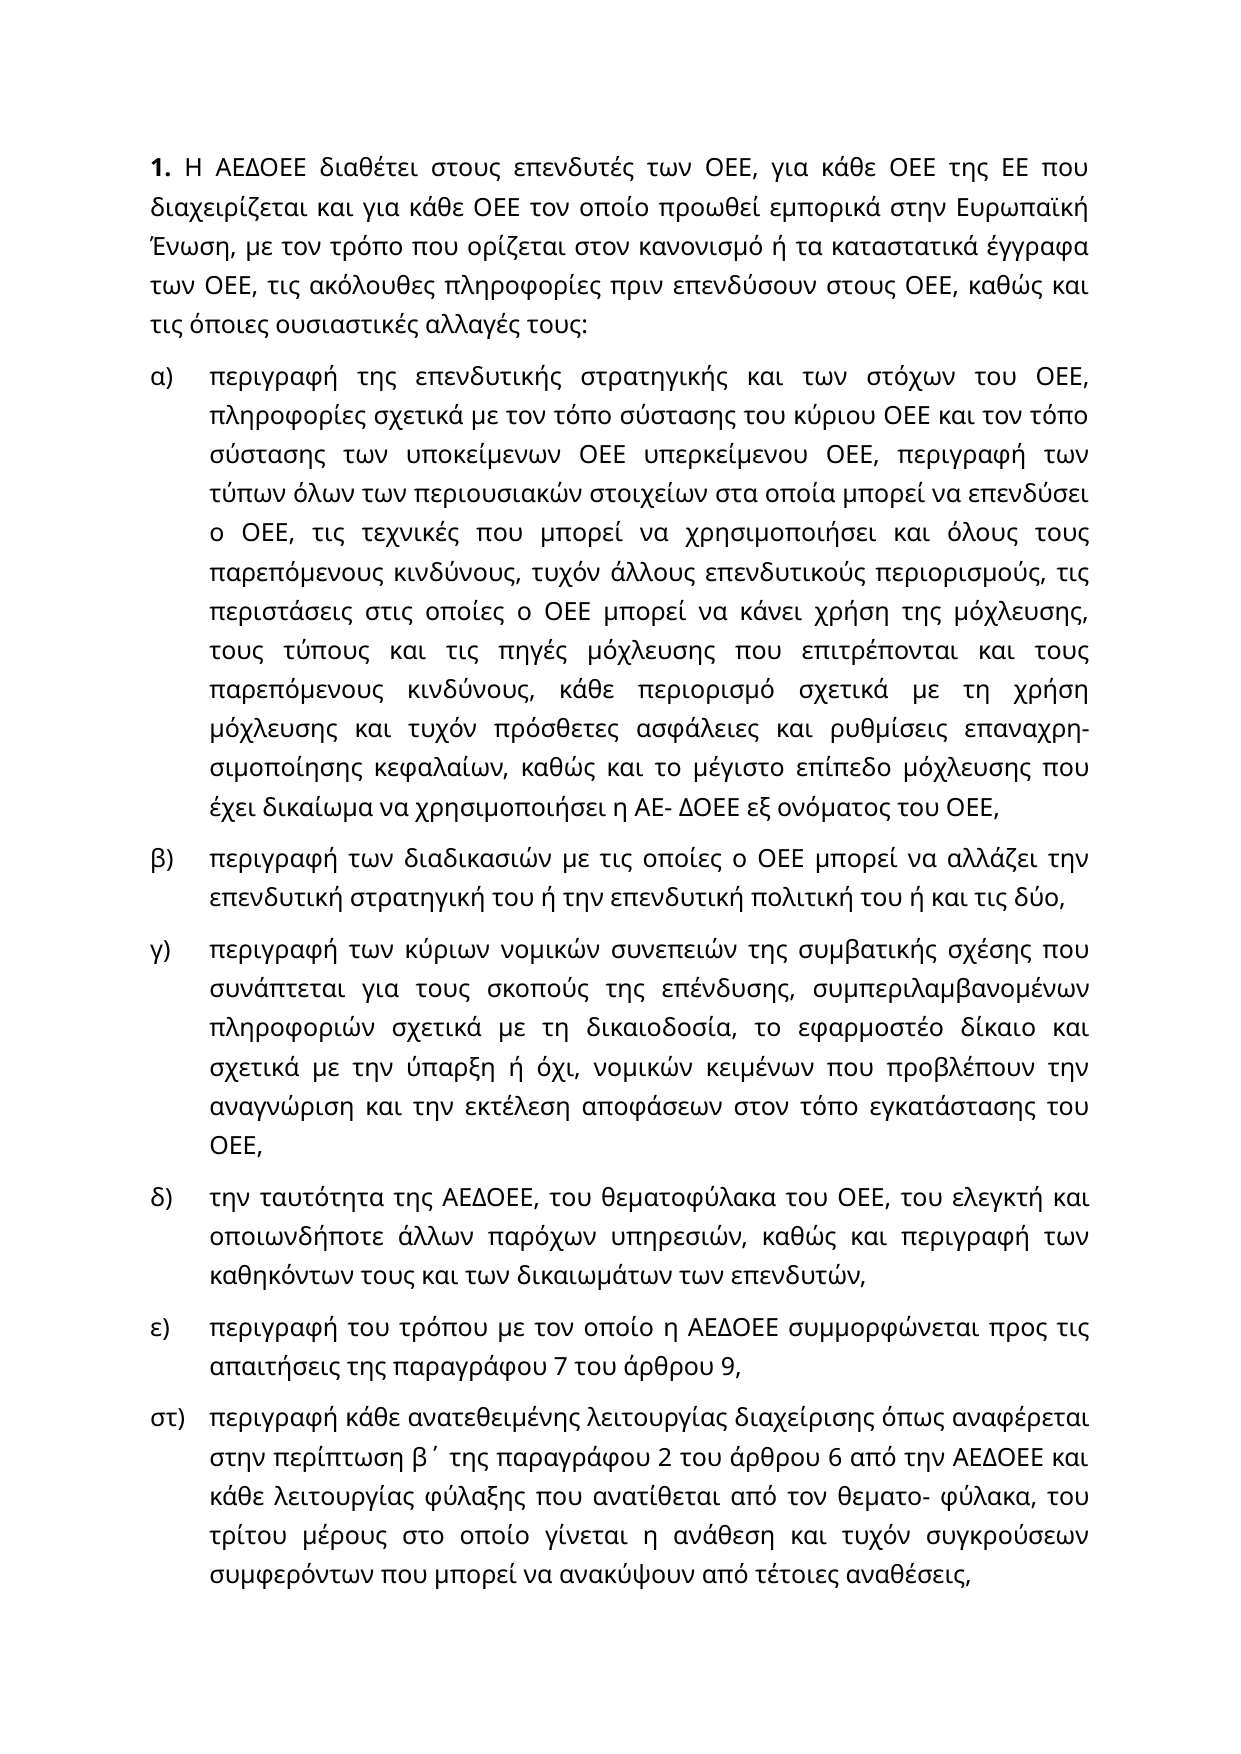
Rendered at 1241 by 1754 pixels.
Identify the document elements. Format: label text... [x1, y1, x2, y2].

list δ) την ταυτότητα της ΑΕΔΟΕΕ, του θεματοφύλακα του ΟΕΕ, του ελεγκτή και οποιωνδήποτε άλλων παρόχων υπηρεσιών, καθώς και περιγραφή των καθηκόντων τους και των δικαιωμάτων των επενδυτών, [150, 1179, 1090, 1292]
list α) περιγραφή της επενδυτικής στρατηγικής και των στόχων του ΟΕΕ, πληροφορίες σχετικά με τον τόπο σύστασης του κύριου ΟΕΕ και τον τόπο σύστασης των υποκείμενων OEE υπερκείμενου ΟΕΕ, περιγραφή των τύπων όλων των περιουσιακών στοιχείων στα οποία μπορεί να επενδύσει ο ΟΕΕ, τις τεχνικές που μπορεί να χρησιμοποιήσει και όλους τους παρεπόμενους κινδύνους, τυχόν άλλους επενδυτικούς περιορισμούς, τις περιστάσεις στις οποίες ο ΟΕΕ μπορεί να κάνει χρήση της μόχλευσης, τους τύπους και τις πηγές μόχλευσης που επιτρέπονται και τους παρεπόμενους κινδύνους, κάθε περιορισμό σχετικά με τη χρήση μόχλευσης και τυχόν πρόσθετες ασφάλειες και ρυθμίσεις επαναχρη- σιμοποίησης κεφαλαίων, καθώς και το μέγιστο επίπεδο μόχλευσης που έχει δικαίωμα να χρησιμοποιήσει η ΑΕ- ΔΟΕΕ εξ ονόματος του ΟΕΕ, [150, 358, 1090, 823]
list στ) περιγραφή κάθε ανατεθειμένης λειτουργίας διαχείρισης όπως αναφέρεται στην περίπτωση β΄ της παραγράφου 2 του άρθρου 6 από την ΑΕΔΟΕΕ και κάθε λειτουργίας φύλαξης που ανατίθεται από τον θεματο- φύλακα, του τρίτου μέρους στο οποίο γίνεται η ανάθεση και τυχόν συγκρούσεων συμφερόντων που μπορεί να ανακύψουν από τέτοιες αναθέσεις, [150, 1400, 1090, 1591]
text 1. Η ΑΕΔΟΕΕ διαθέτει στους επενδυτές των ΟΕΕ, για κάθε ΟΕΕ της ΕΕ που διαχειρίζεται και για κάθε ΟΕΕ τον οποίο προωθεί εμπορικά στην Ευρωπαϊκή Ένωση, με τον τρόπο που ορίζεται στον κανονισμό ή τα καταστατικά έγγραφα των ΟΕΕ, τις ακόλουθες πληροφορίες πριν επενδύσουν στους ΟΕΕ, καθώς και τις όποιες ουσιαστικές αλλαγές τους: [150, 150, 1090, 341]
list γ) περιγραφή των κύριων νομικών συνεπειών της συμβατικής σχέσης που συνάπτεται για τους σκοπούς της επένδυσης, συμπεριλαμβανομένων πληροφοριών σχετικά με τη δικαιοδοσία, το εφαρμοστέο δίκαιο και σχετικά με την ύπαρξη ή όχι, νομικών κειμένων που προβλέπουν την αναγνώριση και την εκτέλεση αποφάσεων στον τόπο εγκατάστασης του ΟΕΕ, [150, 932, 1090, 1162]
list ε) περιγραφή του τρόπου με τον οποίο η ΑΕΔΟΕΕ συμμορφώνεται προς τις απαιτήσεις της παραγράφου 7 του άρθρου 9, [150, 1309, 1090, 1382]
list β) περιγραφή των διαδικασιών με τις οποίες ο ΟΕΕ μπορεί να αλλάζει την επενδυτική στρατηγική του ή την επενδυτική πολιτική του ή και τις δύο, [150, 841, 1090, 914]
